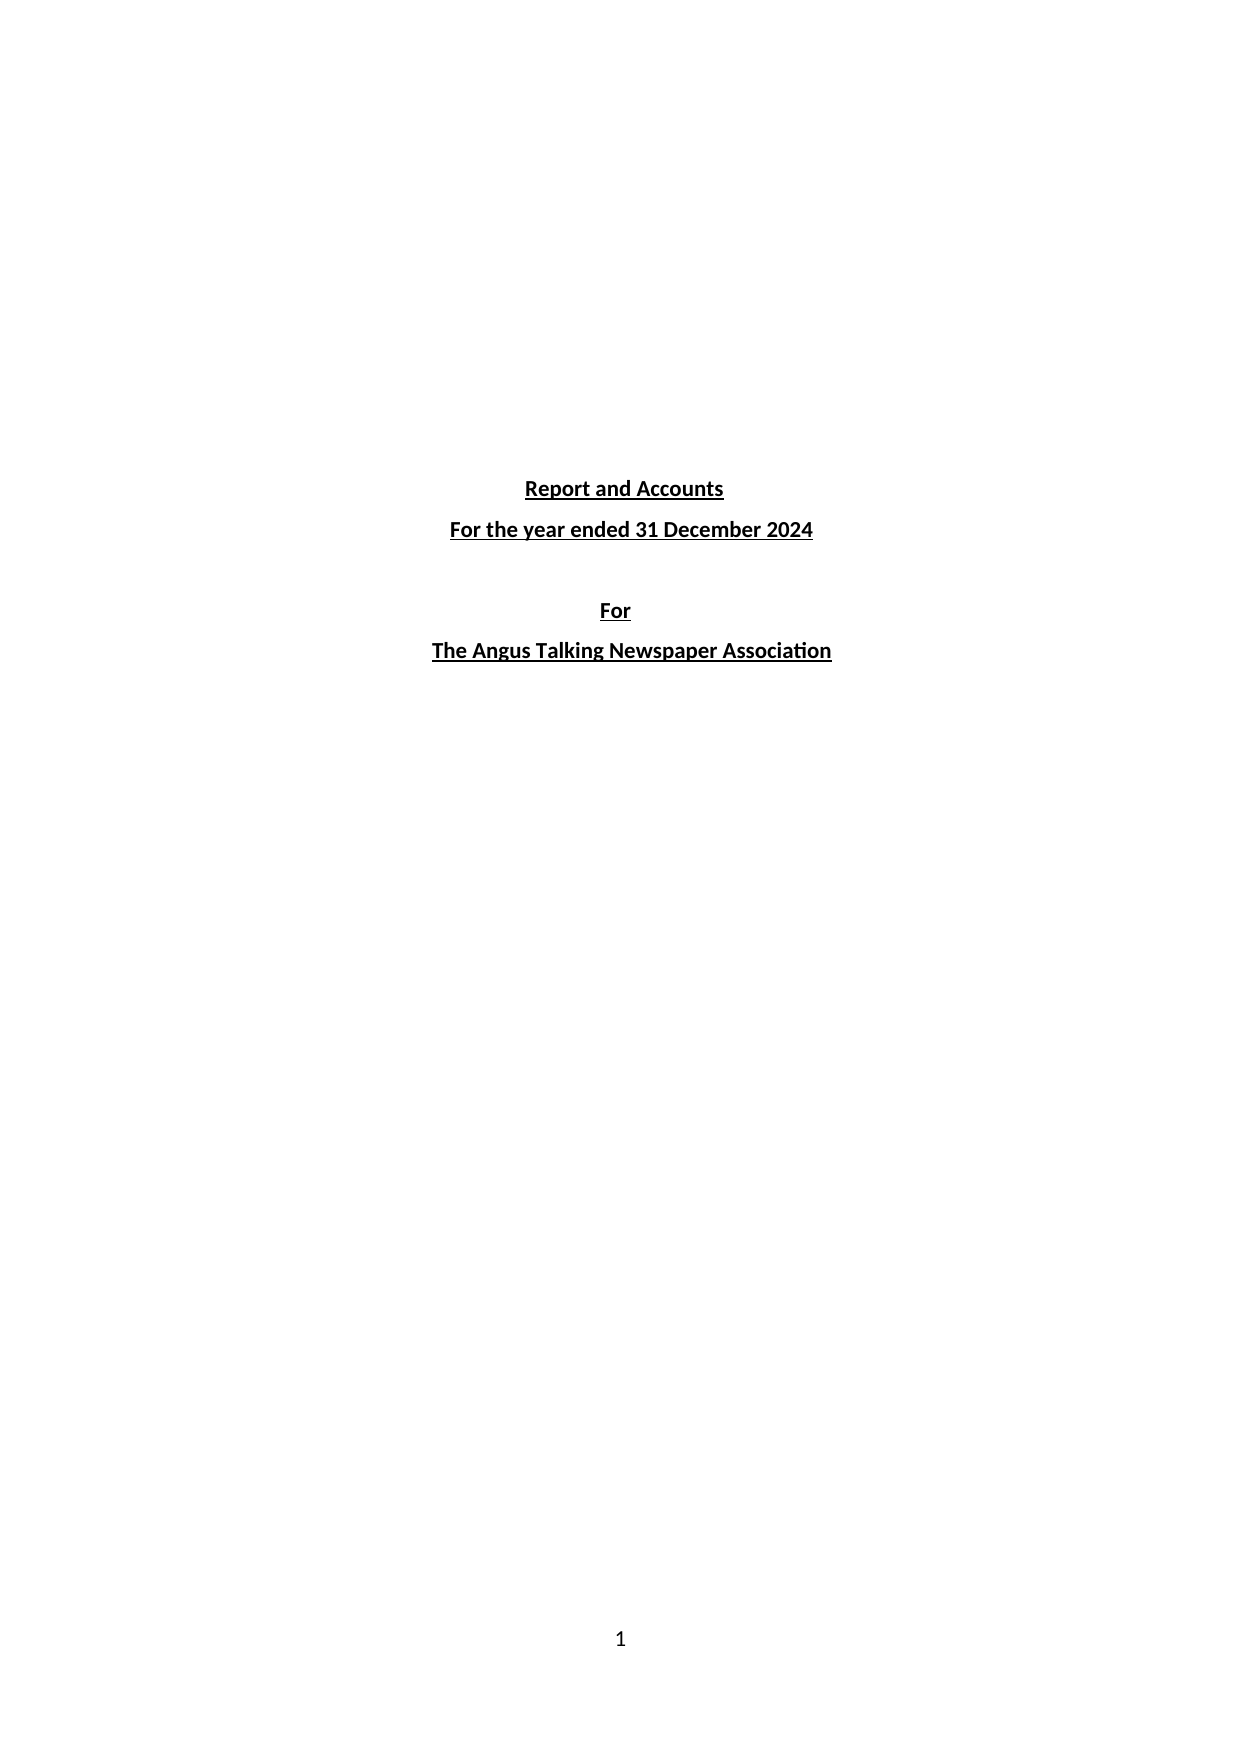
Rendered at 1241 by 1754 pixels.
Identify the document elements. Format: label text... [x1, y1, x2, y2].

text For the year ended 31 December 2024 [225, 515, 1090, 543]
text For [225, 596, 1090, 624]
text Report and Accounts [150, 474, 1090, 502]
text The Angus Talking Newspaper Association [225, 636, 1090, 664]
